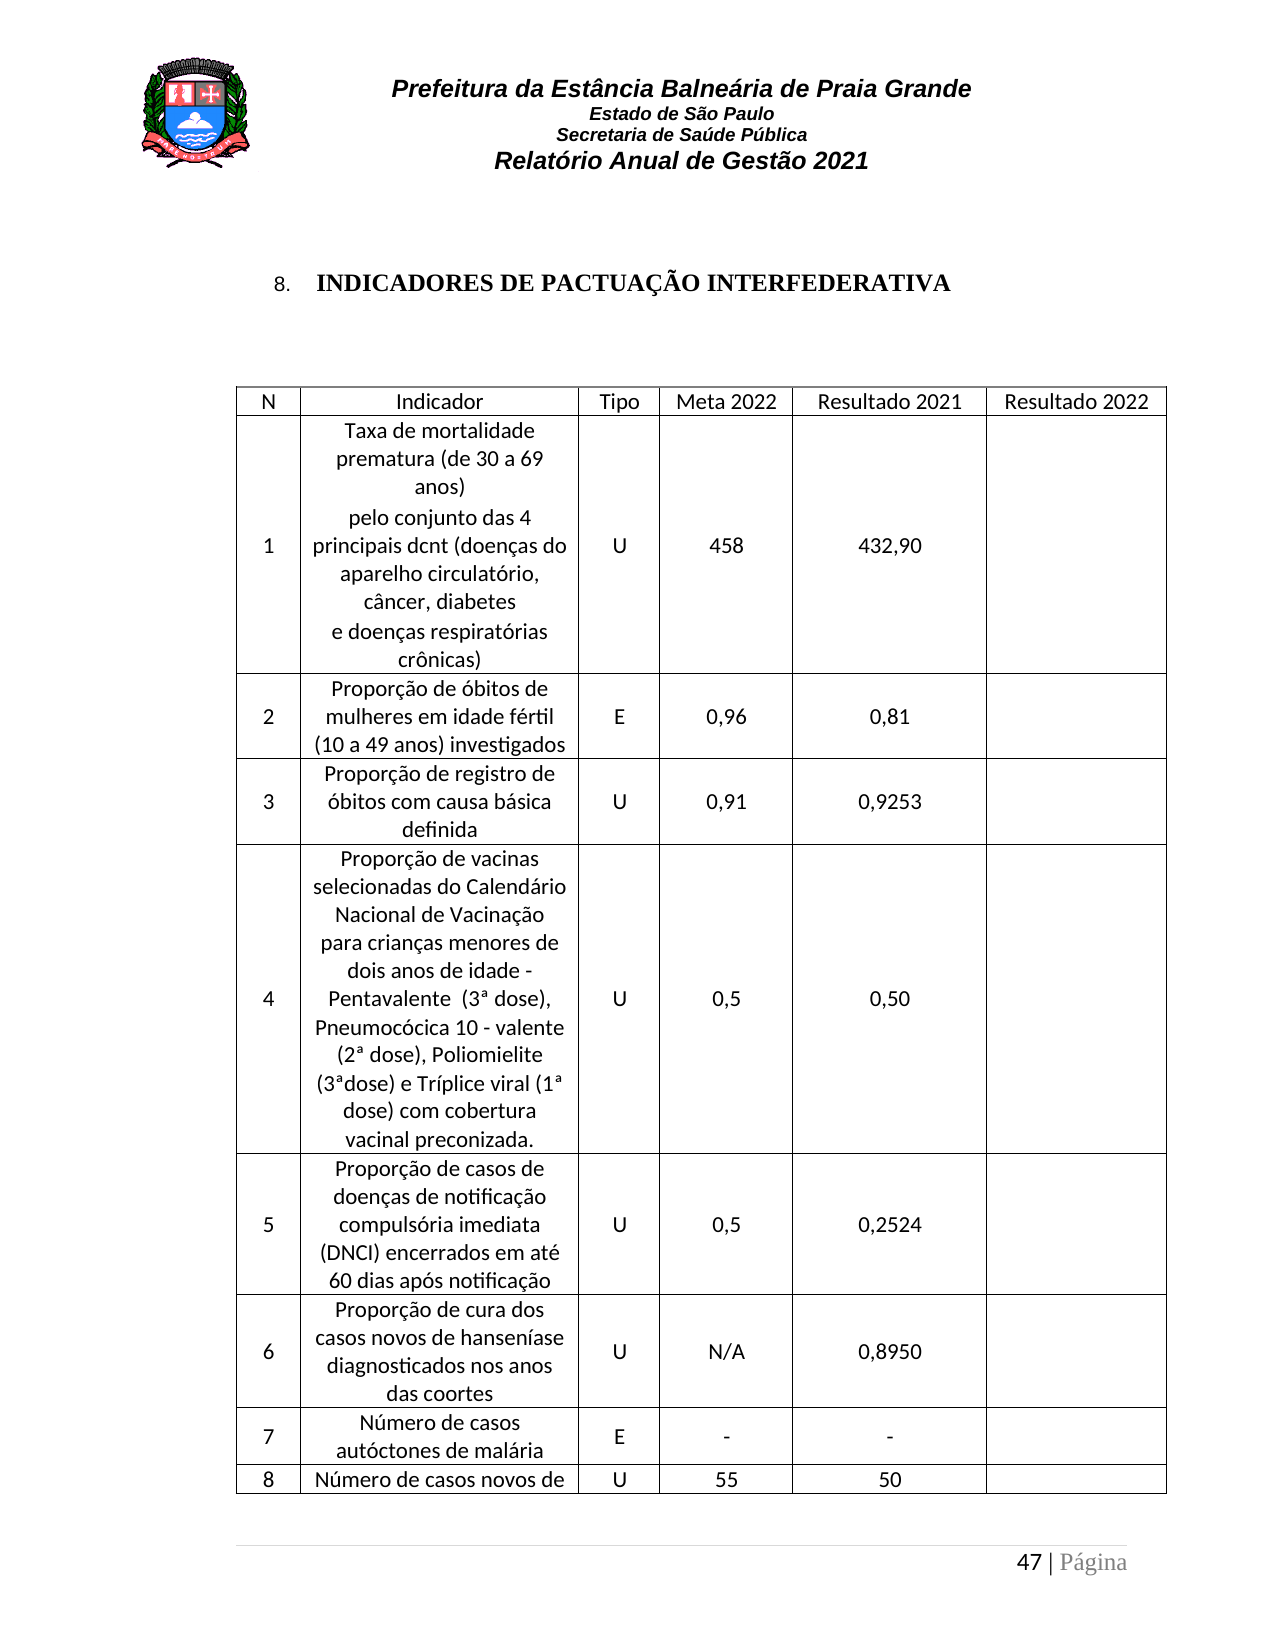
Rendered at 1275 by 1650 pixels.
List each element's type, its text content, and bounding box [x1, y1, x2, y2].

table_header Resultado 2021 [793, 388, 986, 415]
table_header Indicador [301, 388, 578, 415]
table_header Meta 2022 [660, 388, 792, 415]
table_cell U [579, 1154, 659, 1294]
table_cell [987, 759, 1166, 843]
table_cell 0,91 [660, 759, 792, 843]
table_cell [987, 416, 1166, 673]
table_cell [987, 1295, 1166, 1407]
table_cell Número de casos novos de [301, 1465, 578, 1493]
table_cell 0,2524 [793, 1154, 986, 1294]
table_cell [987, 1408, 1166, 1464]
table_cell U [579, 1295, 659, 1407]
table_cell U [579, 759, 659, 843]
table_cell E [579, 674, 659, 758]
table_header Tipo [579, 388, 659, 415]
table_cell 1 [237, 416, 300, 673]
table_cell U [579, 1465, 659, 1493]
table_cell 8 [237, 1465, 300, 1493]
table_cell 0,8950 [793, 1295, 986, 1407]
table_cell Taxa de mortalidade prematura (de 30 a 69 anos) pelo conjunto das 4 principais dcnt (doenças do aparelho circulatório, câncer, diabetes e doenças respiratórias crônicas) [301, 416, 578, 673]
table_cell Proporção de cura dos casos novos de hanseníase diagnosticados nos anos das coortes [301, 1295, 578, 1407]
table_cell 5 [237, 1154, 300, 1294]
table_cell 0,5 [660, 845, 792, 1153]
table_cell 0,50 [793, 845, 986, 1153]
table_cell Proporção de vacinas selecionadas do Calendário Nacional de Vacinação para crianças menores de dois anos de idade - Pentavalente (3ª dose), Pneumocócica 10 - valente (2ª dose), Poliomielite (3ªdose) e Tríplice viral (1ª dose) com cobertura vacinal preconizada. [301, 845, 578, 1153]
table_cell N/A [660, 1295, 792, 1407]
table_cell 55 [660, 1465, 792, 1493]
table_cell 2 [237, 674, 300, 758]
table_cell 6 [237, 1295, 300, 1407]
table_cell Proporção de óbitos de mulheres em idade fértil (10 a 49 anos) investigados [301, 674, 578, 758]
table_header Resultado 2022 [987, 388, 1166, 415]
table_cell U [579, 845, 659, 1153]
table_cell 0,81 [793, 674, 986, 758]
table_cell Proporção de registro de óbitos com causa básica definida [301, 759, 578, 843]
picture [132, 55, 259, 172]
table_cell 7 [237, 1408, 300, 1464]
table_cell E [579, 1408, 659, 1464]
table_cell Número de casos autóctones de malária [301, 1408, 578, 1464]
table_cell 3 [237, 759, 300, 843]
table_cell - [793, 1408, 986, 1464]
table_cell [987, 845, 1166, 1153]
list INDICADORES DE PACTUAÇÃO INTERFEDERATIVA [274, 268, 1127, 297]
table_cell [987, 1465, 1166, 1493]
table_header N [237, 388, 300, 415]
table_cell 0,5 [660, 1154, 792, 1294]
table_cell 4 [237, 845, 300, 1153]
table_cell 0,9253 [793, 759, 986, 843]
table_cell [987, 1154, 1166, 1294]
table_cell 0,96 [660, 674, 792, 758]
table_cell - [660, 1408, 792, 1464]
table_cell U [579, 416, 659, 673]
table_cell Proporção de casos de doenças de notificação compulsória imediata (DNCI) encerrados em até 60 dias após notificação [301, 1154, 578, 1294]
table_cell 432,90 [793, 416, 986, 673]
table_cell 50 [793, 1465, 986, 1493]
table_cell [987, 674, 1166, 758]
table_cell 458 [660, 416, 792, 673]
